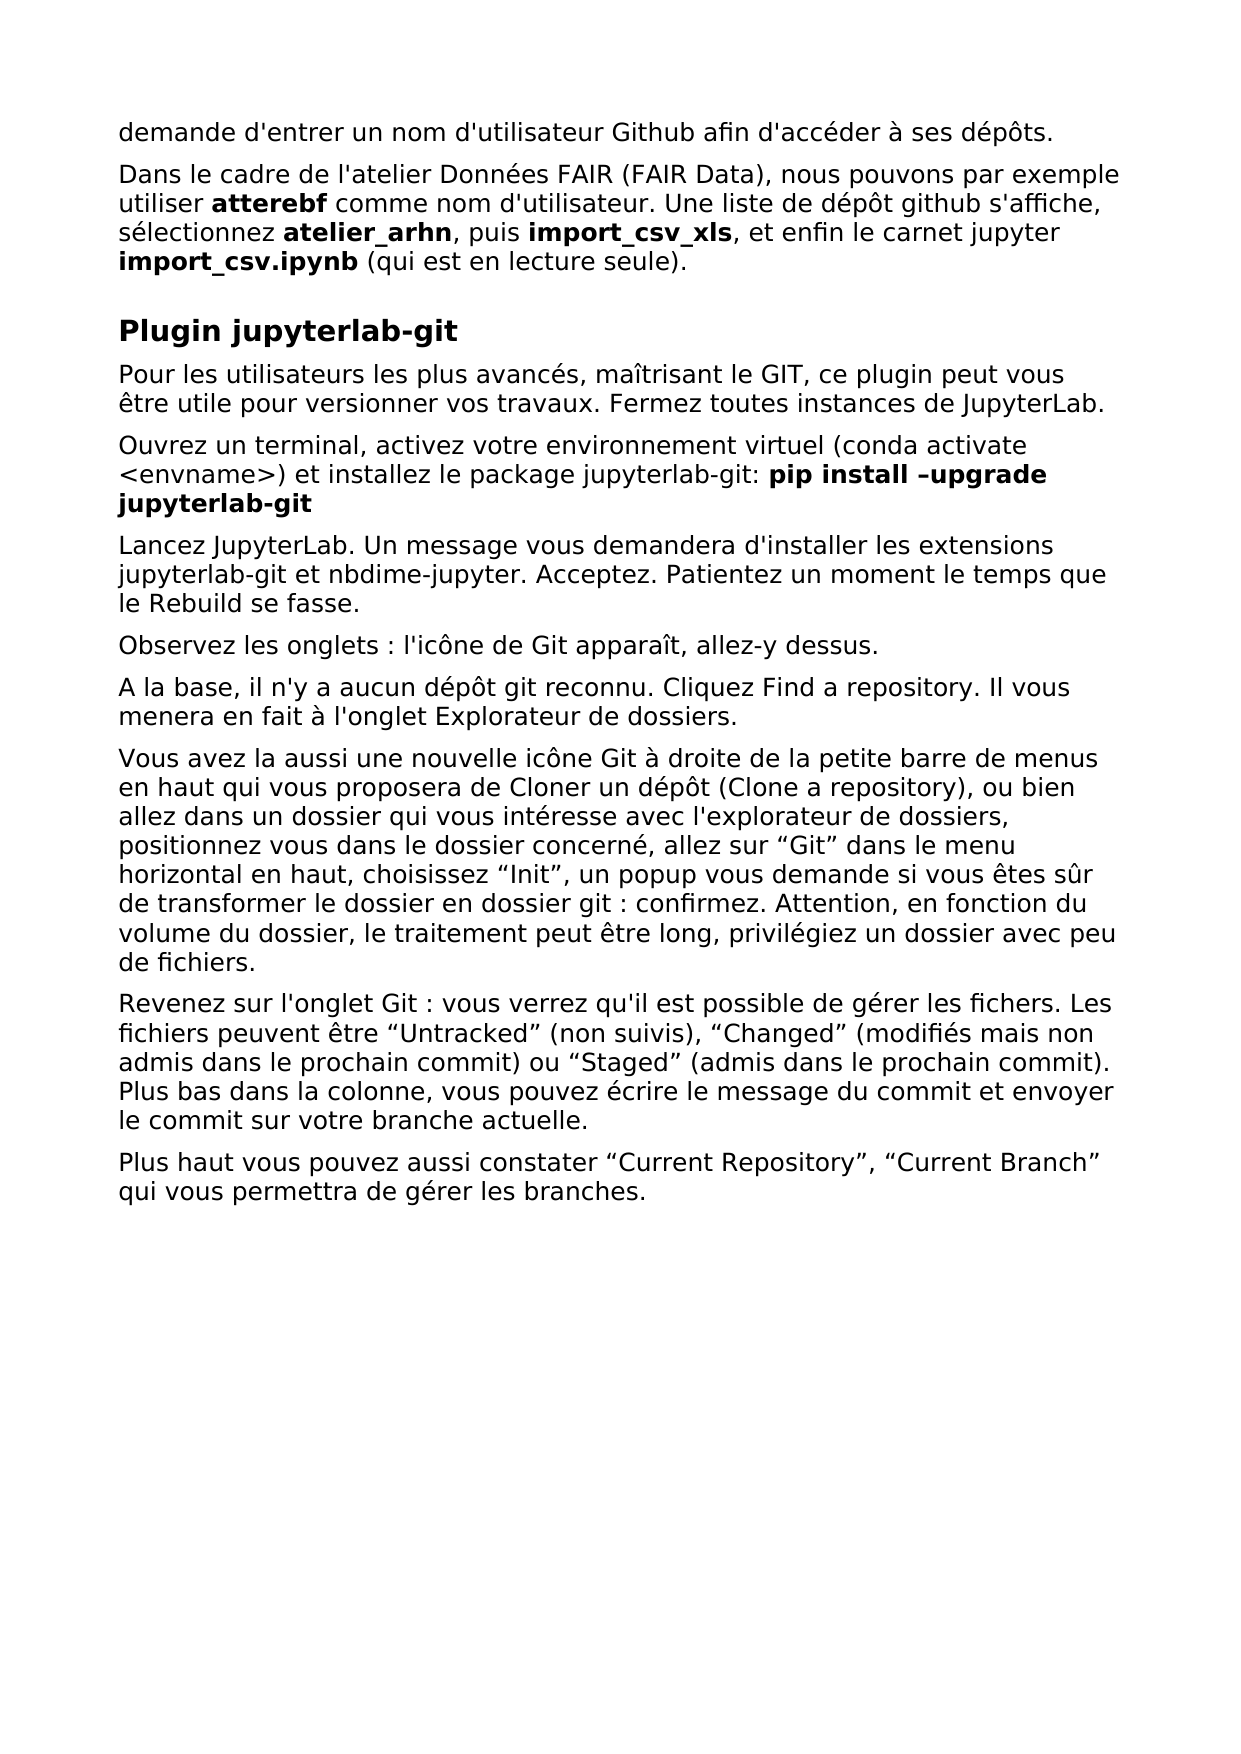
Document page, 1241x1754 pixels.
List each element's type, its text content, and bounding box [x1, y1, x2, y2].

subtitle Plugin jupyterlab-git [118, 314, 1122, 348]
text Pour les utilisateurs les plus avancés, maîtrisant le GIT, ce plugin peut vous être utile pour versionner vos travaux. Fermez toutes instances de JupyterLab. [118, 360, 1122, 419]
text A la base, il n'y a aucun dépôt git reconnu. Cliquez Find a repository. Il vous menera en fait à l'onglet Explorateur de dossiers. [118, 673, 1122, 731]
text Observez les onglets : l'icône de Git apparaît, allez-y dessus. [118, 631, 1122, 660]
text Vous avez la aussi une nouvelle icône Git à droite de la petite barre de menus en haut qui vous proposera de Cloner un dépôt (Clone a repository), ou bien allez dans un dossier qui vous intéresse avec l'explorateur de dossiers, positionnez vous dans le dossier concerné, allez sur “Git” dans le menu horizontal en haut, choisissez “Init”, un popup vous demande si vous êtes sûr de transformer le dossier en dossier git : confirmez. Attention, en fonction du volume du dossier, le traitement peut être long, privilégiez un dossier avec peu de fichiers. [118, 744, 1122, 977]
text demande d'entrer un nom d'utilisateur Github afin d'accéder à ses dépôts. [118, 118, 1122, 147]
text Revenez sur l'onglet Git : vous verrez qu'il est possible de gérer les fichers. Les fichiers peuvent être “Untracked” (non suivis), “Changed” (modifiés mais non admis dans le prochain commit) ou “Staged” (admis dans le prochain commit). Plus bas dans la colonne, vous pouvez écrire le message du commit et envoyer le commit sur votre branche actuelle. [118, 989, 1122, 1135]
text Plus haut vous pouvez aussi constater “Current Repository”, “Current Branch” qui vous permettra de gérer les branches. [118, 1148, 1122, 1206]
text Lancez JupyterLab. Un message vous demandera d'installer les extensions jupyterlab-git et nbdime-jupyter. Acceptez. Patientez un moment le temps que le Rebuild se fasse. [118, 531, 1122, 619]
text Ouvrez un terminal, activez votre environnement virtuel (conda activate <envname>) et installez le package jupyterlab-git: pip install –upgrade jupyterlab-git [118, 431, 1122, 519]
text Dans le cadre de l'atelier Données FAIR (FAIR Data), nous pouvons par exemple utiliser atterebf comme nom d'utilisateur. Une liste de dépôt github s'affiche, sélectionnez atelier_arhn, puis import_csv_xls, et enfin le carnet jupyter import_csv.ipynb (qui est en lecture seule). [118, 160, 1122, 276]
